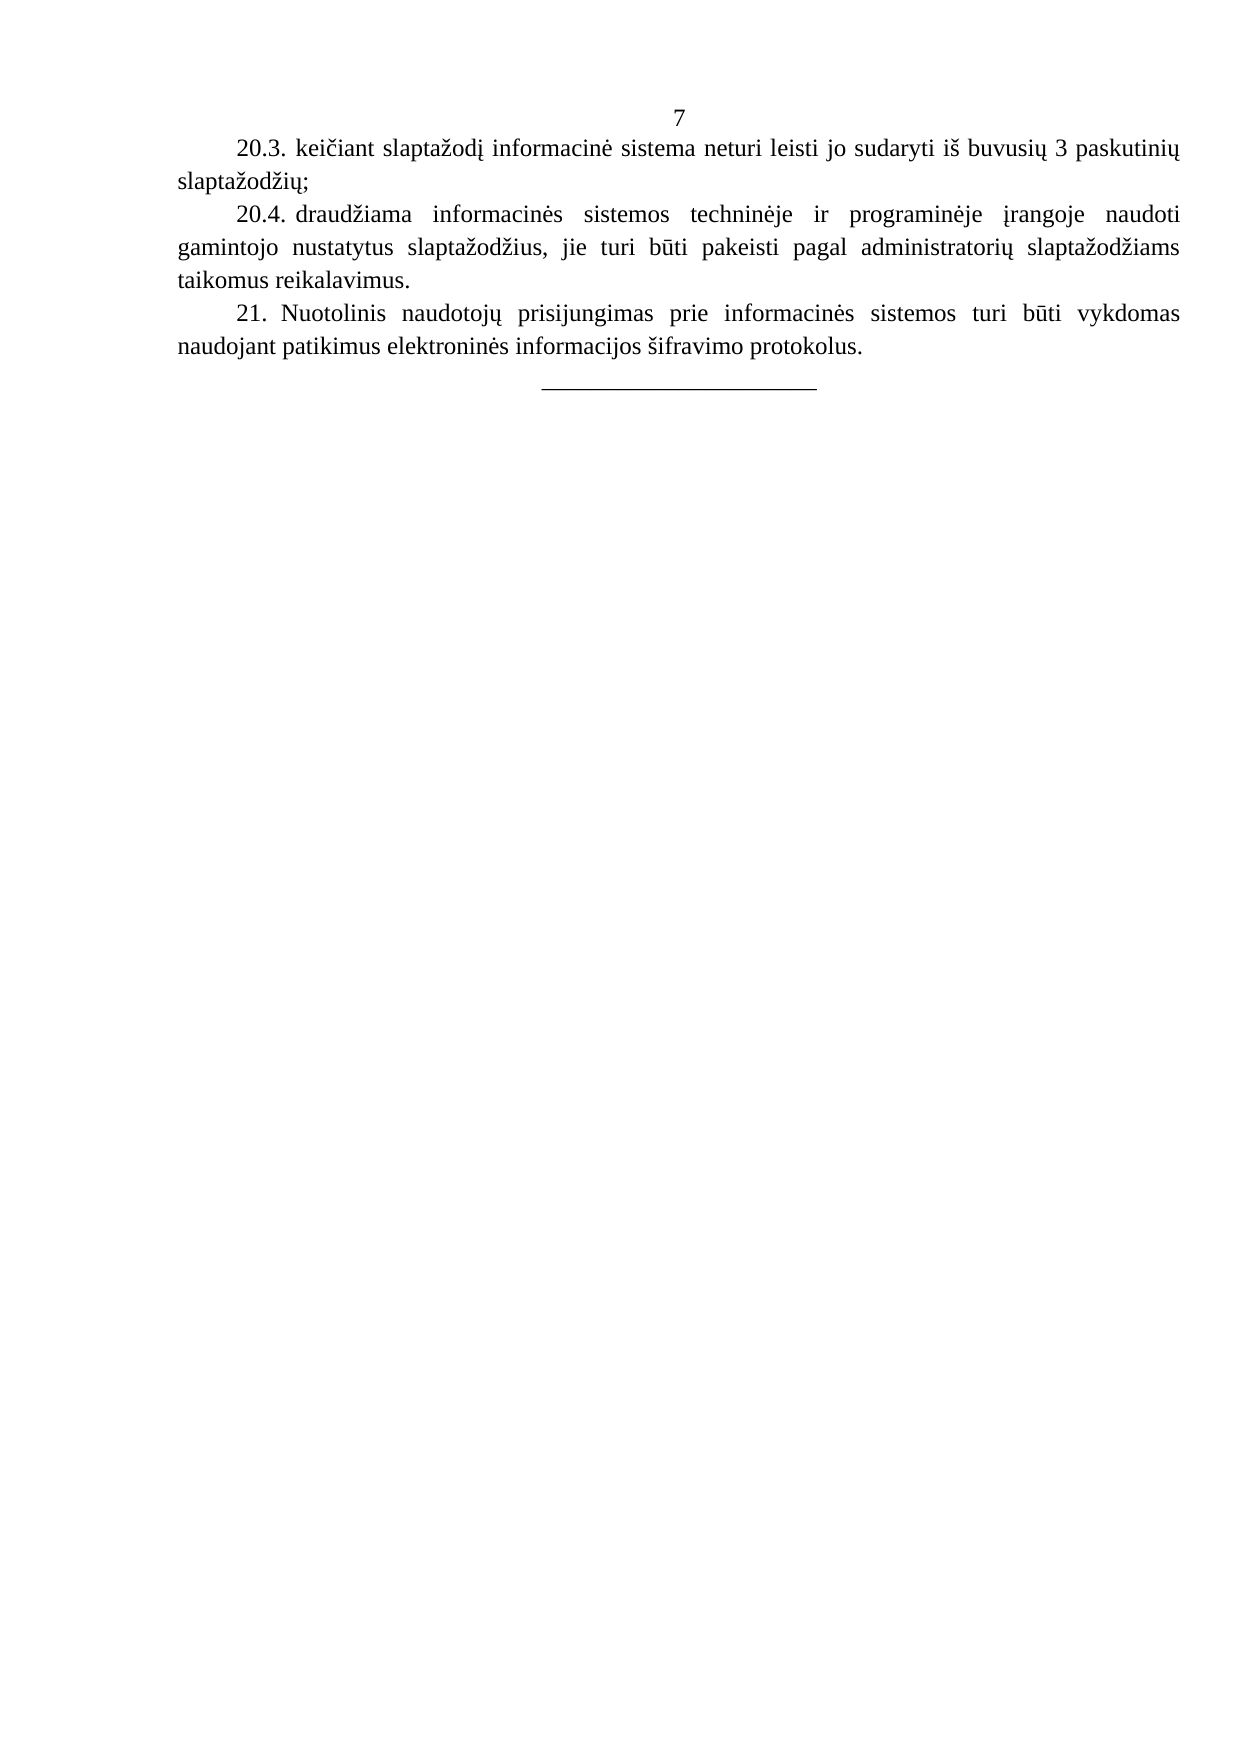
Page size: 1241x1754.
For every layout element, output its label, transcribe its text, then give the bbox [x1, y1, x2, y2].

text 20.4. draudžiama informacinės sistemos techninėje ir programinėje įrangoje naudoti gamintojo nustatytus slaptažodžius, jie turi būti pakeisti pagal administratorių slaptažodžiams taikomus reikalavimus. [177, 199, 1181, 294]
text 21. Nuotolinis naudotojų prisijungimas prie informacinės sistemos turi būti vykdomas naudojant patikimus elektroninės informacijos šifravimo protokolus. [177, 298, 1181, 360]
text 20.3. keičiant slaptažodį informacinė sistema neturi leisti jo sudaryti iš buvusių 3 paskutinių slaptažodžių; [177, 133, 1181, 195]
text ______________________ [177, 364, 1181, 393]
